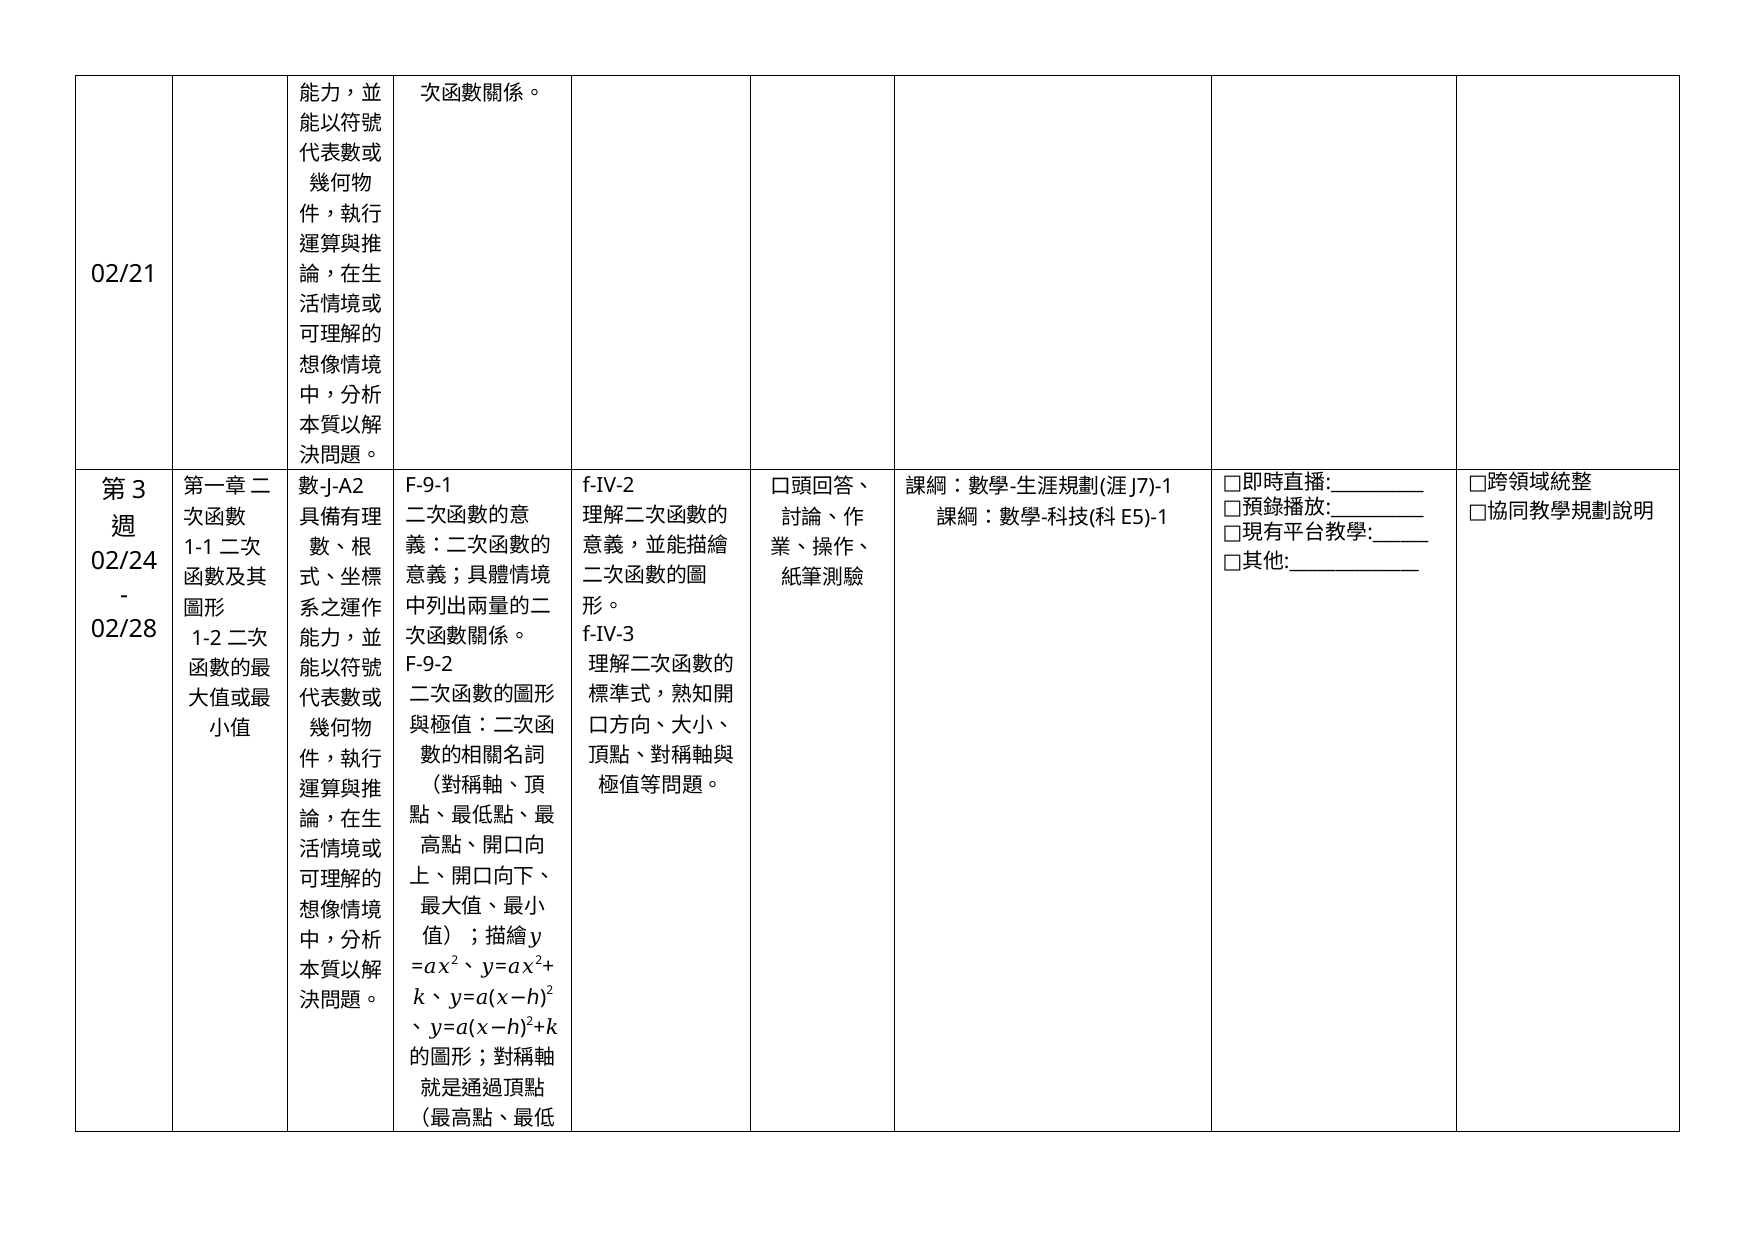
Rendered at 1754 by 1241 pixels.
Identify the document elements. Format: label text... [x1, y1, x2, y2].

table_cell 02/21 [76, 76, 172, 469]
table_cell 次函數關係。 [394, 76, 571, 469]
table_cell [1212, 76, 1456, 469]
table_cell 口頭回答、討論、作業、操作、紙筆測驗 [751, 470, 894, 1131]
table_cell 第一章 二次函數 1-1 二次函數及其圖形 1-2 二次函數的最大值或最小值 [173, 470, 287, 1131]
table_cell [751, 76, 894, 469]
table_cell 能力，並能以符號代表數或幾何物件，執行運算與推論，在生活情境或可理解的想像情境中，分析本質以解決問題。 [288, 76, 393, 469]
table_cell [572, 76, 750, 469]
table_cell f-IV-2 理解二次函數的意義，並能描繪二次函數的圖形。 f-IV-3 理解二次函數的標準式，熟知開口方向、大小、頂點、對稱軸與極值等問題。 [572, 470, 750, 1131]
table_cell [895, 76, 1211, 469]
table_cell F-9-1 二次函數的意義：二次函數的意義；具體情境中列出兩量的二次函數關係。 F-9-2 二次函數的圖形與極值：二次函數的相關名詞（對稱軸、頂點、最低點、最高點、開口向上、開口向下、最大值、最小值）；描繪𝑦=𝑎𝑥2、𝑦=𝑎𝑥2+𝑘、𝑦=𝑎(𝑥−ℎ)2、𝑦=𝑎(𝑥−ℎ)2+𝑘的圖形；對稱軸就是通過頂點（最高點、最低 [394, 470, 571, 1131]
table_cell [173, 76, 287, 469]
table_cell [1457, 76, 1679, 469]
table_cell 第3週 02/24-02/28 [76, 470, 172, 1131]
table_cell □跨領域統整 □協同教學規劃說明 [1457, 470, 1679, 1131]
table_cell □即時直播:__________ □預錄播放:__________ □現有平台教學:______ □其他:______________ [1212, 470, 1456, 1131]
table_cell 課綱：數學-生涯規劃(涯J7)-1 課綱：數學-科技(科E5)-1 [895, 470, 1211, 1131]
table_cell 數-J-A2 具備有理數、根式、坐標系之運作能力，並能以符號代表數或幾何物件，執行運算與推論，在生活情境或可理解的想像情境中，分析本質以解決問題。 [288, 470, 393, 1131]
